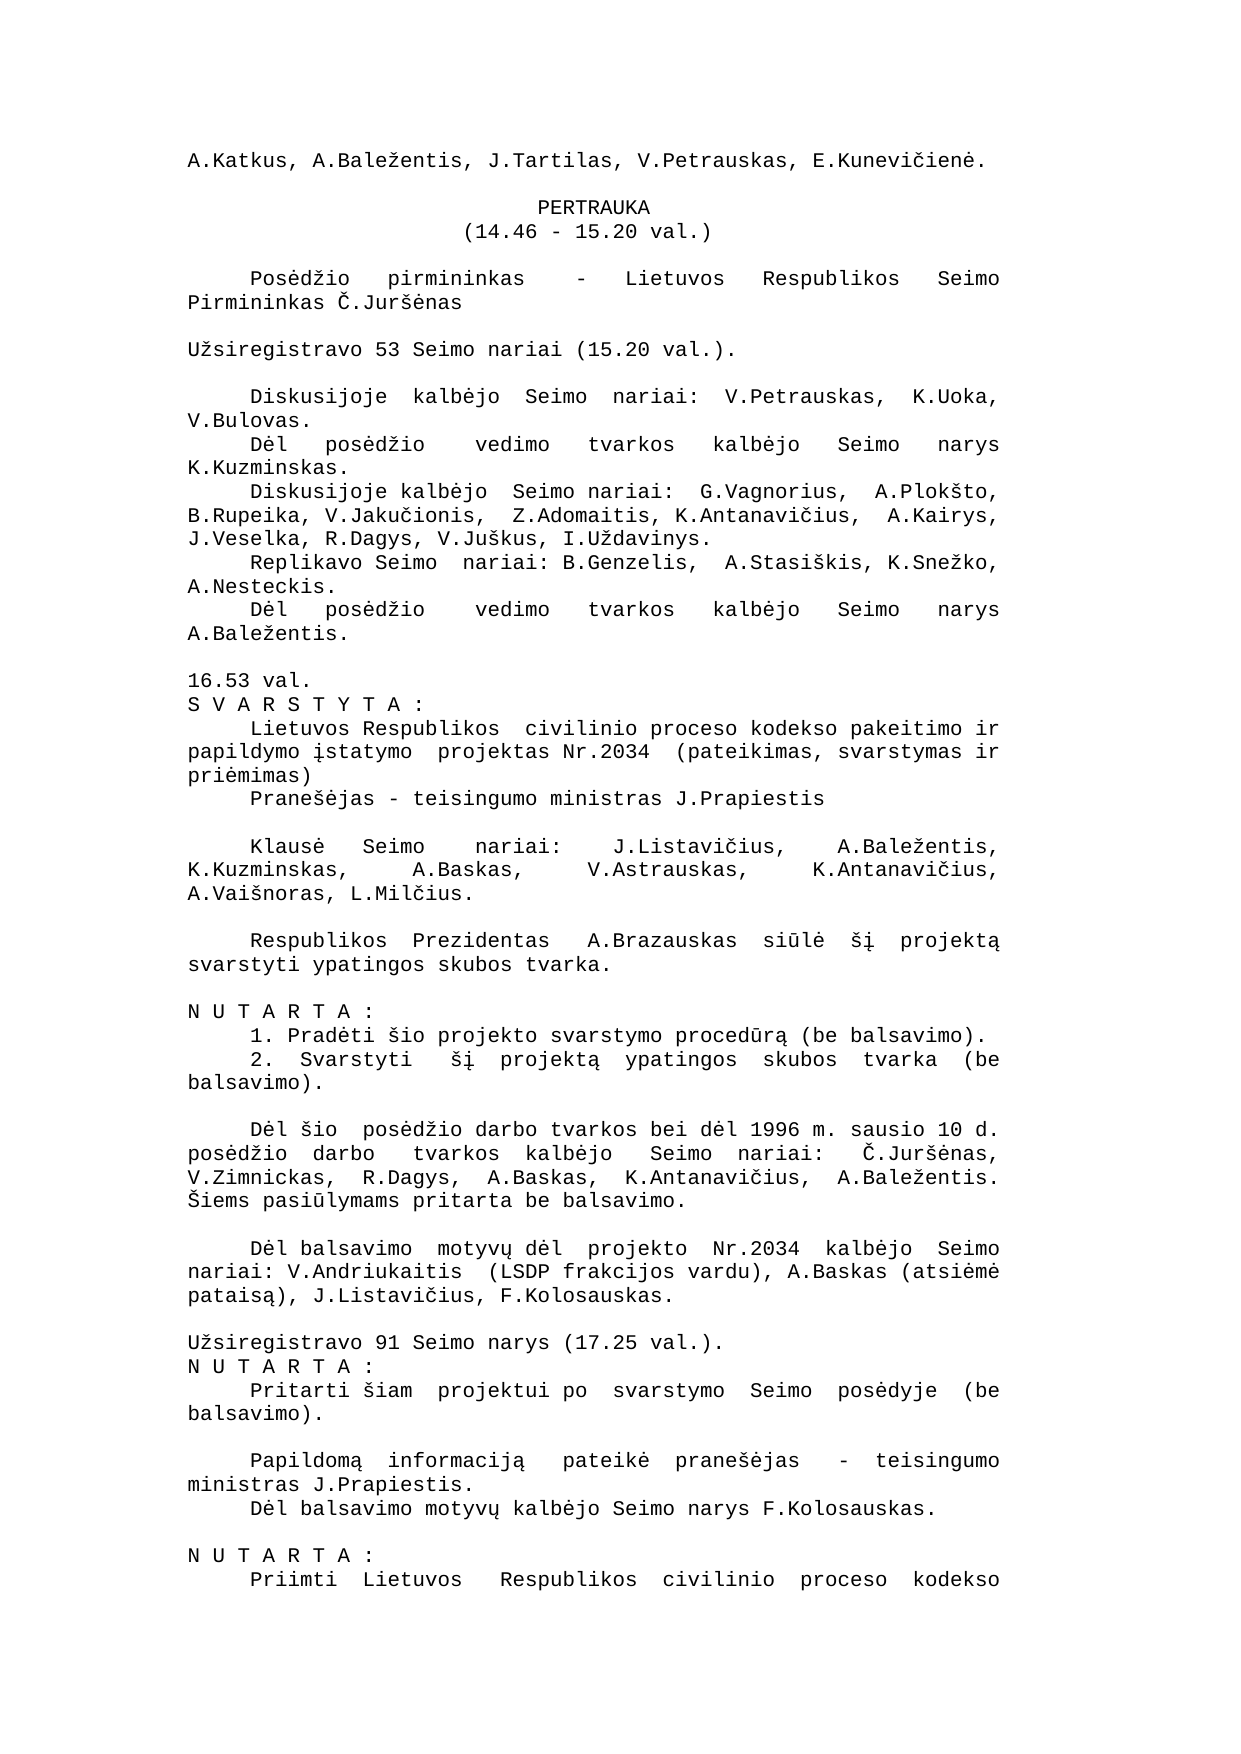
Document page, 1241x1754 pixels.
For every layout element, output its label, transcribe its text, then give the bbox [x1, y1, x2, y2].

text PERTRAUKA [187, 197, 1053, 221]
text Pranešėjas - teisingumo ministras J.Prapiestis [187, 788, 1053, 812]
text 2. Svarstyti šį projektą ypatingos skubos tvarka (be [187, 1048, 1053, 1072]
text papildymo įstatymo projektas Nr.2034 (pateikimas, svarstymas ir [187, 741, 1053, 765]
text Užsiregistravo 53 Seimo nariai (15.20 val.). [187, 339, 1053, 363]
text K.Kuzminskas, A.Baskas, V.Astrauskas, K.Antanavičius, [187, 859, 1053, 883]
text Dėl balsavimo motyvų dėl projekto Nr.2034 kalbėjo Seimo [187, 1238, 1053, 1261]
text Diskusijoje kalbėjo Seimo nariai: G.Vagnorius, A.Plokšto, [187, 481, 1053, 505]
text Užsiregistravo 91 Seimo narys (17.25 val.). [187, 1332, 1053, 1356]
text N U T A R T A : [187, 1001, 1053, 1025]
text Replikavo Seimo nariai: B.Genzelis, A.Stasiškis, K.Snežko, [187, 552, 1053, 576]
text S V A R S T Y T A : [187, 694, 1053, 717]
text nariai: V.Andriukaitis (LSDP frakcijos vardu), A.Baskas (atsiėmė [187, 1261, 1053, 1285]
text Klausė Seimo nariai: J.Listavičius, A.Baležentis, [187, 836, 1053, 859]
text N U T A R T A : [187, 1356, 1053, 1379]
text A.Nesteckis. [187, 576, 1053, 599]
text Pirmininkas Č.Juršėnas [187, 292, 1053, 316]
text A.Baležentis. [187, 623, 1053, 647]
text Diskusijoje kalbėjo Seimo nariai: V.Petrauskas, K.Uoka, [187, 386, 1053, 410]
text Dėl šio posėdžio darbo tvarkos bei dėl 1996 m. sausio 10 d. [187, 1119, 1053, 1143]
text K.Kuzminskas. [187, 457, 1053, 481]
text (14.46 - 15.20 val.) [187, 221, 1053, 244]
text B.Rupeika, V.Jakučionis, Z.Adomaitis, K.Antanavičius, A.Kairys, [187, 505, 1053, 528]
text ministras J.Prapiestis. [187, 1474, 1053, 1498]
text Lietuvos Respublikos civilinio proceso kodekso pakeitimo ir [187, 717, 1053, 741]
text pataisą), J.Listavičius, F.Kolosauskas. [187, 1285, 1053, 1309]
text 16.53 val. [187, 670, 1053, 694]
text N U T A R T A : [187, 1545, 1053, 1569]
text V.Zimnickas, R.Dagys, A.Baskas, K.Antanavičius, A.Baležentis. [187, 1167, 1053, 1190]
text V.Bulovas. [187, 410, 1053, 434]
text 1. Pradėti šio projekto svarstymo procedūrą (be balsavimo). [187, 1025, 1053, 1048]
text Posėdžio pirmininkas - Lietuvos Respublikos Seimo [187, 268, 1053, 292]
text A.Vaišnoras, L.Milčius. [187, 883, 1053, 907]
text Papildomą informaciją pateikė pranešėjas - teisingumo [187, 1451, 1053, 1474]
text Dėl posėdžio vedimo tvarkos kalbėjo Seimo narys [187, 599, 1053, 623]
text J.Veselka, R.Dagys, V.Juškus, I.Uždavinys. [187, 528, 1053, 552]
text Respublikos Prezidentas A.Brazauskas siūlė šį projektą [187, 930, 1053, 954]
text Pritarti šiam projektui po svarstymo Seimo posėdyje (be [187, 1379, 1053, 1403]
text svarstyti ypatingos skubos tvarka. [187, 954, 1053, 978]
text priėmimas) [187, 765, 1053, 788]
text posėdžio darbo tvarkos kalbėjo Seimo nariai: Č.Juršėnas, [187, 1143, 1053, 1167]
text A.Katkus, A.Baležentis, J.Tartilas, V.Petrauskas, E.Kunevičienė. [187, 150, 1053, 174]
text Dėl balsavimo motyvų kalbėjo Seimo narys F.Kolosauskas. [187, 1498, 1053, 1521]
text balsavimo). [187, 1072, 1053, 1096]
text Šiems pasiūlymams pritarta be balsavimo. [187, 1190, 1053, 1214]
text Priimti Lietuvos Respublikos civilinio proceso kodekso [187, 1569, 1053, 1592]
text Dėl posėdžio vedimo tvarkos kalbėjo Seimo narys [187, 434, 1053, 457]
text balsavimo). [187, 1403, 1053, 1427]
